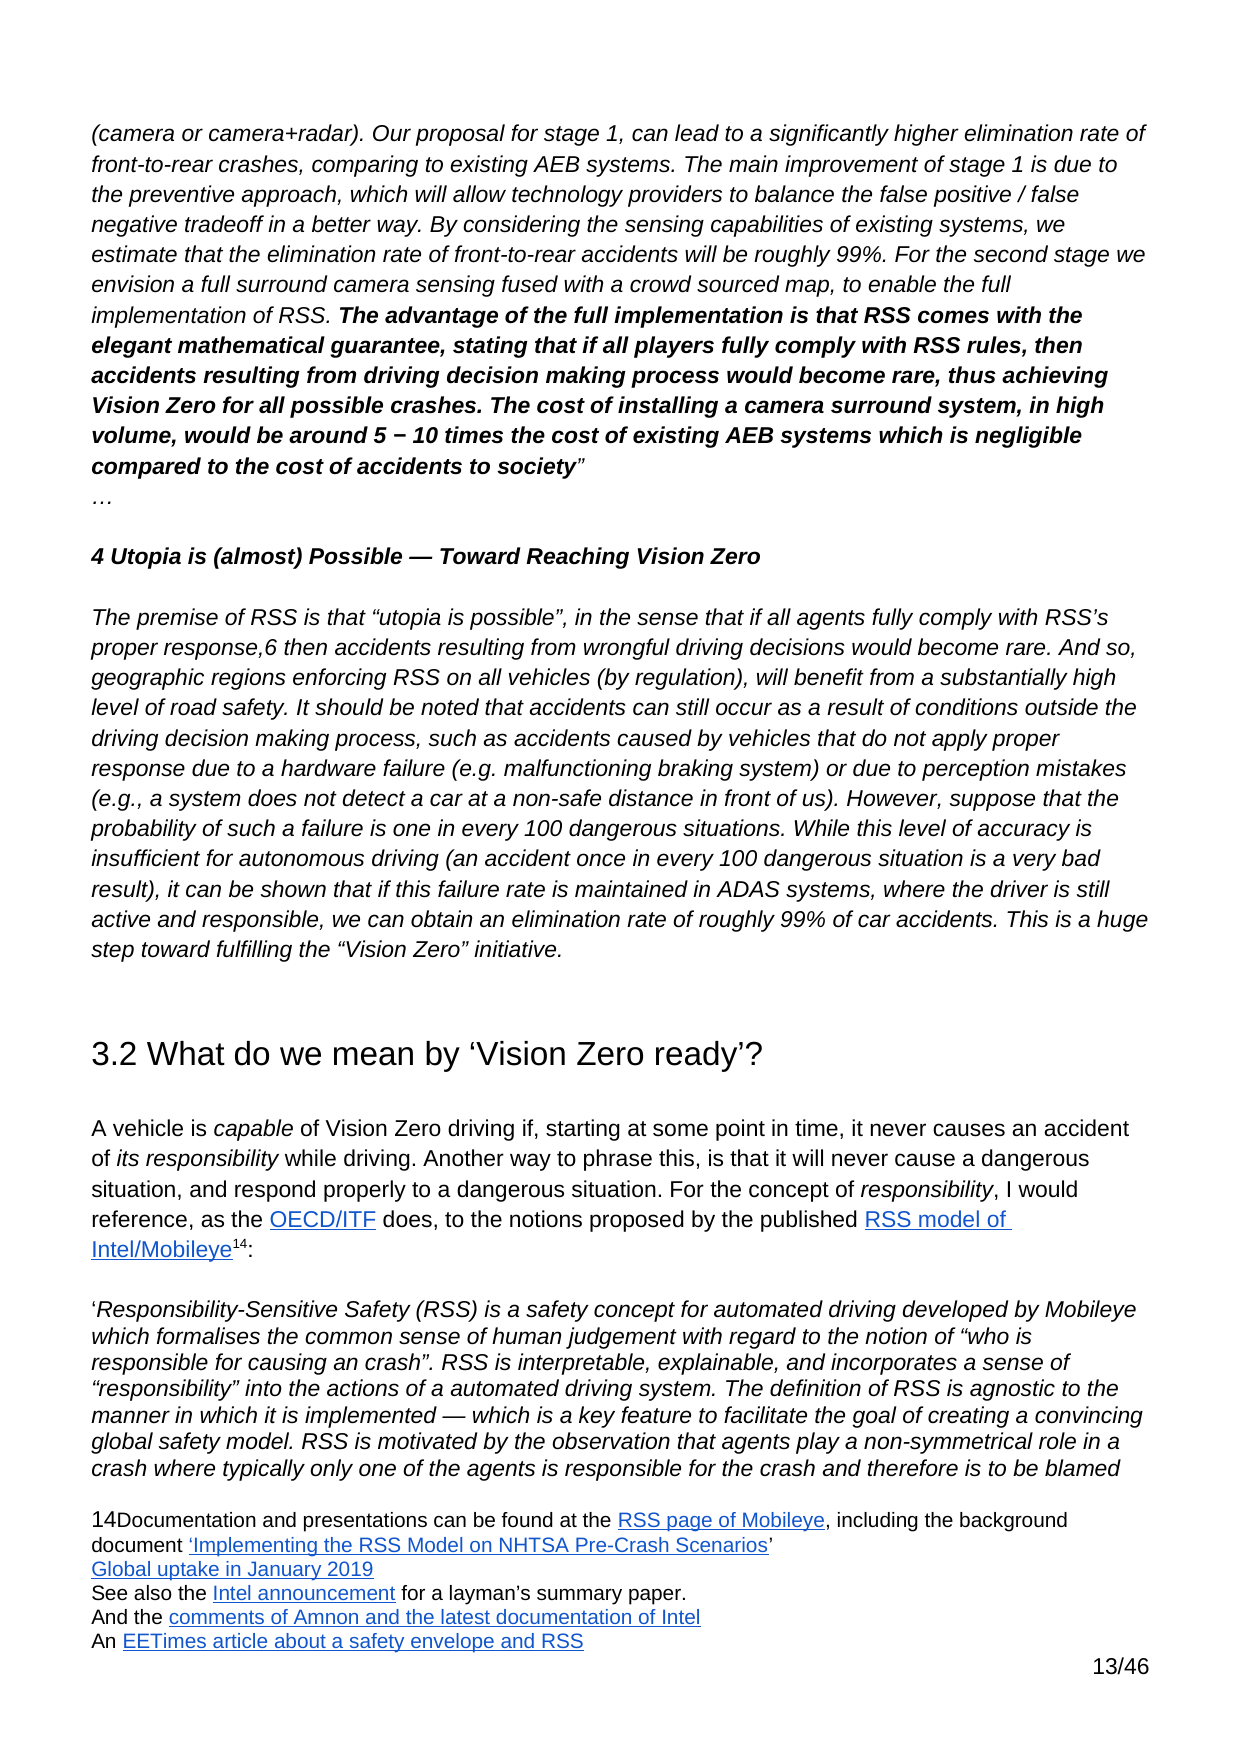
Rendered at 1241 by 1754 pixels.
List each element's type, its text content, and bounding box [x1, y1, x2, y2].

text Documentation and presentations can be found at the RSS page of Mobileye, including the background document ‘Implementing the RSS Model on NHTSA Pre-Crash Scenarios’ [91, 1506, 1149, 1557]
subtitle 3.2 What do we mean by ‘Vision Zero ready’? [91, 1034, 1149, 1072]
text 4 Utopia is (almost) Possible — Toward Reaching Vision Zero The premise of RSS is that “utopia is possible”, in the sense that if all agents fully comply with RSS’s proper response,6 then accidents resulting from wrongful driving decisions would become rare. And so, geographic regions enforcing RSS on all vehicles (by regulation), will benefit from a substantially high level of road safety. It should be noted that accidents can still occur as a result of conditions outside the driving decision making process, such as accidents caused by vehicles that do not apply proper response due to a hardware failure (e.g. malfunctioning braking system) or due to perception mistakes (e.g., a system does not detect a car at a non-safe distance in front of us). However, suppose that the probability of such a failure is one in every 100 dangerous situations. While this level of accuracy is insufficient for autonomous driving (an accident once in every 100 dangerous situation is a very bad result), it can be shown that if this failure rate is maintained in ADAS systems, where the driver is still active and responsible, we can obtain an elimination rate of roughly 99% of car accidents. This is a huge step toward fulfilling the “Vision Zero” initiative. [91, 543, 1149, 962]
text A vehicle is capable of Vision Zero driving if, starting at some point in time, it never causes an accident of its responsibility while driving. Another way to phrase this, is that it will never cause a dangerous situation, and respond properly to a dangerous situation. For the concept of responsibility, I would reference, as the OECD/ITF does, to the notions proposed by the published RSS model of Intel/Mobileye: [91, 1115, 1149, 1262]
text (camera or camera+radar). Our proposal for stage 1, can lead to a significantly higher elimination rate of front-to-rear crashes, comparing to existing AEB systems. The main improvement of stage 1 is due to the preventive approach, which will allow technology providers to balance the false positive / false negative tradeoff in a better way. By considering the sensing capabilities of existing systems, we estimate that the elimination rate of front-to-rear accidents will be roughly 99%. For the second stage we envision a full surround camera sensing fused with a crowd sourced map, to enable the full implementation of RSS. The advantage of the full implementation is that RSS comes with the elegant mathematical guarantee, stating that if all players fully comply with RSS rules, then accidents resulting from driving decision making process would become rare, thus achieving Vision Zero for all possible crashes. The cost of installing a camera surround system, in high volume, would be around 5 − 10 times the cost of existing AEB systems which is negligible compared to the cost of accidents to society” [91, 120, 1149, 479]
text … [91, 483, 1149, 509]
text ‘Responsibility-Sensitive Safety (RSS) is a safety concept for automated driving developed by Mobileye which formalises the common sense of human judgement with regard to the notion of “who is responsible for causing an crash”. RSS is interpretable, explainable, and incorporates a sense of “responsibility” into the actions of a automated driving system. The definition of RSS is agnostic to the manner in which it is implemented — which is a key feature to facilitate the goal of creating a convincing global safety model. RSS is motivated by the observation that agents play a non-symmetrical role in a crash where typically only one of the agents is responsible for the crash and therefore is to be blamed [91, 1296, 1149, 1481]
text Global uptake in January 2019 See also the Intel announcement for a layman’s summary paper. And the comments of Amnon and the latest documentation of Intel An EETimes article about a safety envelope and RSS [91, 1557, 1149, 1653]
